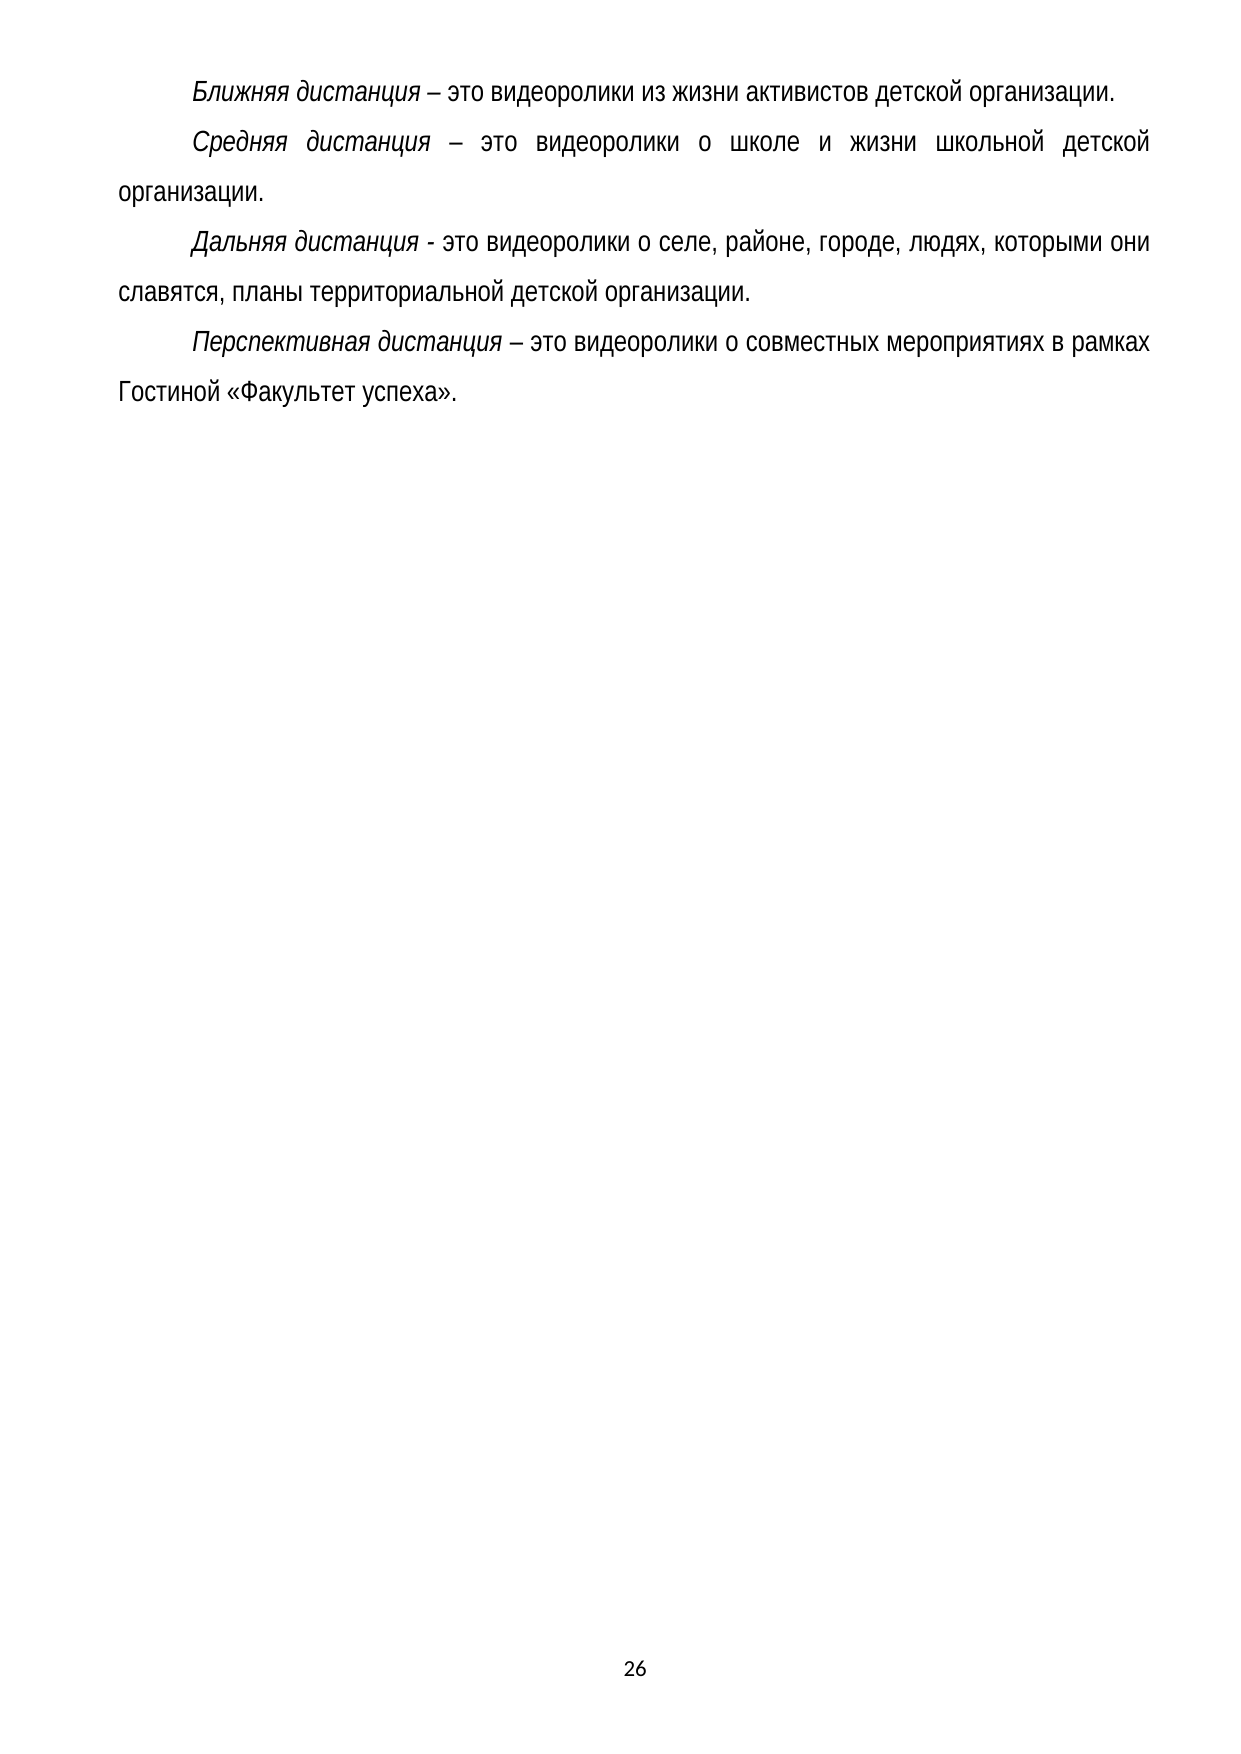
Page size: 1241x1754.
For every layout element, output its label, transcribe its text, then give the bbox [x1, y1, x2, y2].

text Ближняя дистанция – это видеоролики из жизни активистов детской организации. [118, 74, 192, 107]
text Перспективная дистанция – это видеоролики о совместных мероприятиях в рамках Гостиной «Факультет успеха». [118, 324, 1152, 408]
text Дальняя дистанция - это видеоролики о селе, районе, городе, людях, которыми они славятся, планы территориальной детской организации. [118, 224, 1152, 308]
text Ближняя дистанция – это видеоролики из жизни активистов детской организации. [441, 74, 1152, 107]
text Средняя дистанция – это видеоролики о школе и жизни школьной детской организации. [118, 124, 1152, 207]
